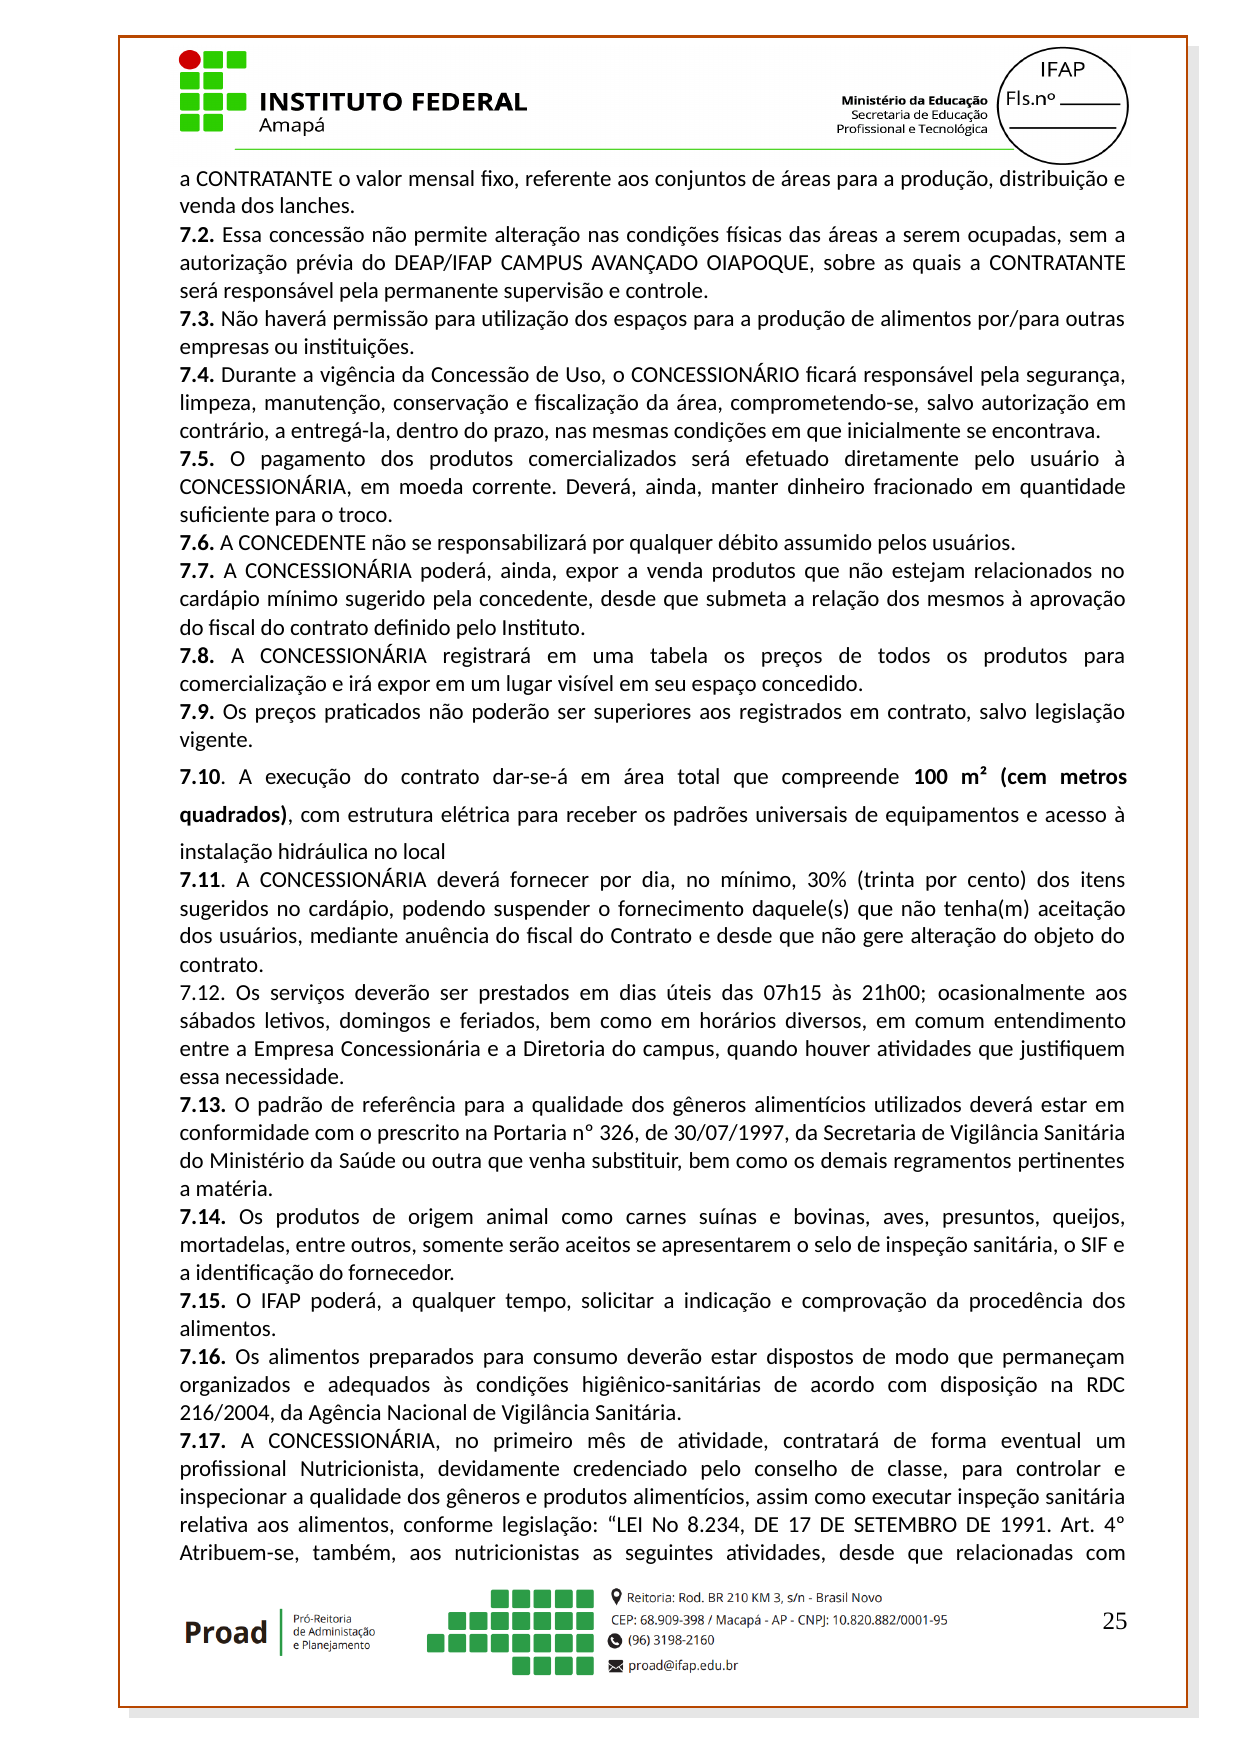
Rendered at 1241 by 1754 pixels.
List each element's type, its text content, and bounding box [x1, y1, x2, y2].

text 7.14. Os produtos de origem animal como carnes suínas e bovinas, aves, presuntos, queijos, mortadelas, entre outros, somente serão aceitos se apresentarem o selo de inspeção sanitária, o SIF e a identificação do fornecedor. [179, 1202, 1127, 1286]
picture [169, 45, 1131, 167]
text 7.13. O padrão de referência para a qualidade dos gêneros alimentícios utilizados deverá estar em conformidade com o prescrito na Portaria nº 326, de 30/07/1997, da Secretaria de Vigilância Sanitária do Ministério da Saúde ou outra que venha substituir, bem como os demais regramentos pertinentes a matéria. [179, 1090, 1127, 1202]
text 7.5. O pagamento dos produtos comercializados será efetuado diretamente pelo usuário à CONCESSIONÁRIA, em moeda corrente. Deverá, ainda, manter dinheiro fracionado em quantidade suficiente para o troco. [179, 444, 1127, 528]
text 7.8. A CONCESSIONÁRIA registrará em uma tabela os preços de todos os produtos para comercialização e irá expor em um lugar visível em seu espaço concedido. [179, 641, 1127, 697]
text 7.12. Os serviços deverão ser prestados em dias úteis das 07h15 às 21h00; ocasionalmente aos sábados letivos, domingos e feriados, bem como em horários diversos, em comum entendimento entre a Empresa Concessionária e a Diretoria do campus, quando houver atividades que justifiquem essa necessidade. [179, 978, 1127, 1090]
text a CONTRATANTE o valor mensal fixo, referente aos conjuntos de áreas para a produção, distribuição e venda dos lanches. [179, 167, 1127, 220]
text 7.9. Os preços praticados não poderão ser superiores aos registrados em contrato, salvo legislação vigente. [179, 697, 1127, 753]
text 7.2. Essa concessão não permite alteração nas condições físicas das áreas a serem ocupadas, sem a autorização prévia do DEAP/IFAP CAMPUS AVANÇADO OIAPOQUE, sobre as quais a CONTRATANTE será responsável pela permanente supervisão e controle. [179, 220, 1127, 304]
text 7.6. A CONCEDENTE não se responsabilizará por qualquer débito assumido pelos usuários. [179, 528, 1127, 556]
text 7.3. Não haverá permissão para utilização dos espaços para a produção de alimentos por/para outras empresas ou instituições. [179, 304, 1127, 360]
text 7.10. A execução do contrato dar-se-á em área total que compreende 100 m² (cem metros quadrados), com estrutura elétrica para receber os padrões universais de equipamentos e acesso à instalação hidráulica no local [179, 753, 1127, 866]
text 7.15. O IFAP poderá, a qualquer tempo, solicitar a indicação e comprovação da procedência dos alimentos. [179, 1286, 1127, 1342]
text 7.7. A CONCESSIONÁRIA poderá, ainda, expor a venda produtos que não estejam relacionados no cardápio mínimo sugerido pela concedente, desde que submeta a relação dos mesmos à aprovação do fiscal do contrato definido pelo Instituto. [179, 557, 1127, 641]
text 7.17. A CONCESSIONÁRIA, no primeiro mês de atividade, contratará de forma eventual um profissional Nutricionista, devidamente credenciado pelo conselho de classe, para controlar e inspecionar a qualidade dos gêneros e produtos alimentícios, assim como executar inspeção sanitária relativa aos alimentos, conforme legislação: “LEI No 8.234, DE 17 DE SETEMBRO DE 1991. Art. 4º Atribuem-se, também, aos nutricionistas as seguintes atividades, desde que relacionadas com [179, 1426, 1127, 1566]
text 7.4. Durante a vigência da Concessão de Uso, o CONCESSIONÁRIO ficará responsável pela segurança, limpeza, manutenção, conservação e fiscalização da área, comprometendo-se, salvo autorização em contrário, a entregá-la, dentro do prazo, nas mesmas condições em que inicialmente se encontrava. [179, 360, 1127, 444]
picture [181, 1579, 1059, 1681]
text 7.16. Os alimentos preparados para consumo deverão estar dispostos de modo que permaneçam organizados e adequados às condições higiênico-sanitárias de acordo com disposição na RDC 216/2004, da Agência Nacional de Vigilância Sanitária. [179, 1342, 1127, 1426]
text 7.11. A CONCESSIONÁRIA deverá fornecer por dia, no mínimo, 30% (trinta por cento) dos itens sugeridos no cardápio, podendo suspender o fornecimento daquele(s) que não tenha(m) aceitação dos usuários, mediante anuência do fiscal do Contrato e desde que não gere alteração do objeto do contrato. [179, 866, 1127, 978]
